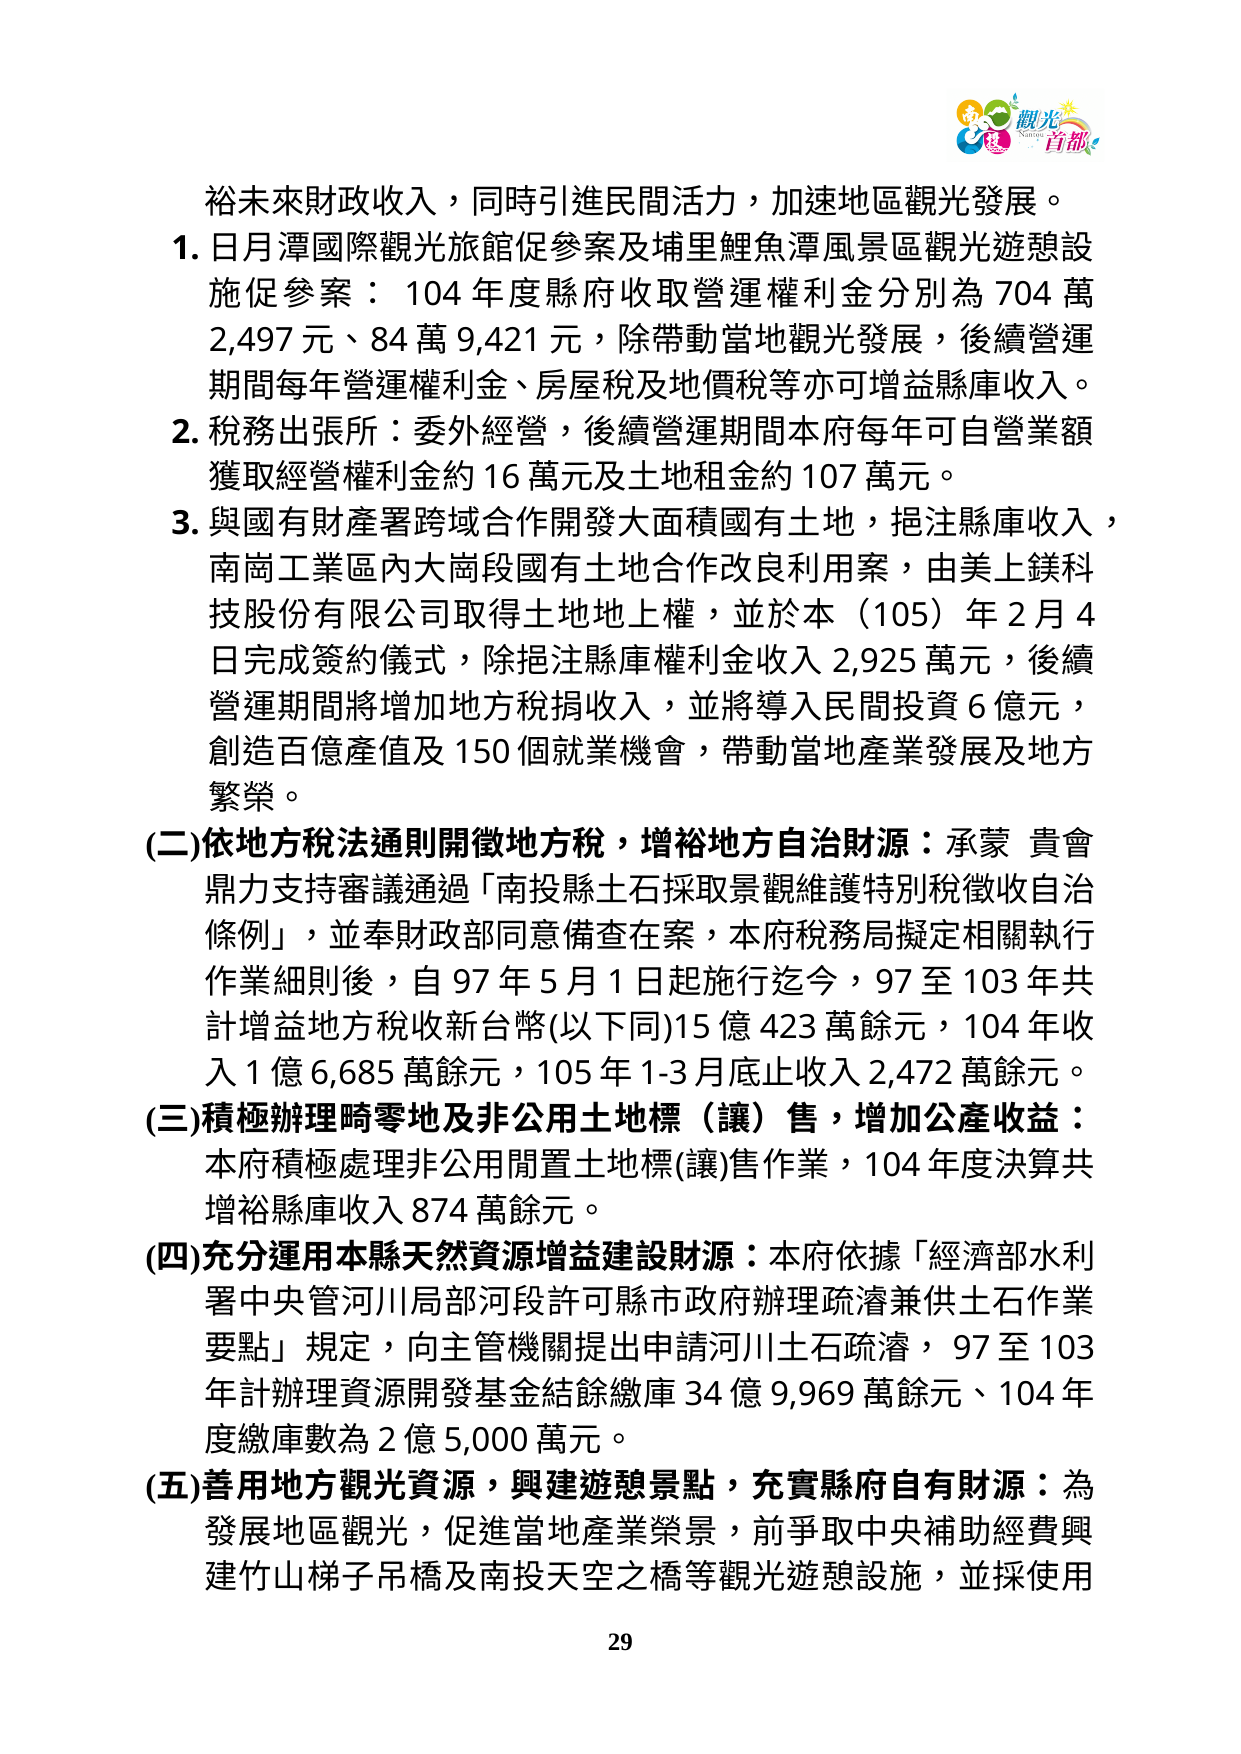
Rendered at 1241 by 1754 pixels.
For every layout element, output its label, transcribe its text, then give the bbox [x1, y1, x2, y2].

list 依地方稅法通則開徵地方稅，增裕地方自治財源：承蒙 貴會鼎力支持審議通過「南投縣土石採取景觀維護特別稅徵收自治條例」，並奉財政部同意備查在案，本府稅務局擬定相關執行作業細則後，自97年5月1日起施行迄今，97至103年共計增益地方稅收新台幣(以下同)15億423萬餘元，104年收入1億6,685萬餘元，105年1-3月底止收入2,472萬餘元。 [145, 819, 1095, 1094]
list 積極辦理畸零地及非公用土地標（讓）售，增加公產收益：本府積極處理非公用閒置土地標(讓)售作業，104年度決算共增裕縣庫收入874萬餘元。 [145, 1094, 1095, 1231]
list 日月潭國際觀光旅館促參案及埔里鯉魚潭風景區觀光遊憩設施促參案： 104年度縣府收取營運權利金分別為704萬2,497元、84萬9,421元，除帶動當地觀光發展，後續營運期間每年營運權利金、房屋稅及地價稅等亦可增益縣庫收入。 [171, 223, 1095, 406]
list 善用地方觀光資源，興建遊憩景點，充實縣府自有財源：為發展地區觀光，促進當地產業榮景，前爭取中央補助經費興建竹山梯子吊橋及南投天空之橋等觀光遊憩設施，並採使用 [145, 1461, 1095, 1598]
list 裕未來財政收入，同時引進民間活力，加速地區觀光發展。 [145, 177, 1095, 223]
list 與國有財產署跨域合作開發大面積國有土地，挹注縣庫收入，南崗工業區內大崗段國有土地合作改良利用案，由美上鎂科技股份有限公司取得土地地上權，並於本（105）年2月4日完成簽約儀式，除挹注縣庫權利金收入2,925萬元，後續營運期間將增加地方稅捐收入，並將導入民間投資6億元，創造百億產值及150個就業機會，帶動當地產業發展及地方繁榮。 [171, 498, 1095, 819]
picture [946, 88, 1105, 162]
list 充分運用本縣天然資源增益建設財源：本府依據「經濟部水利署中央管河川局部河段許可縣市政府辦理疏濬兼供土石作業要點」規定，向主管機關提出申請河川土石疏濬， 97至103年計辦理資源開發基金結餘繳庫34億9,969萬餘元、104年度繳庫數為2億5,000萬元。 [145, 1231, 1095, 1461]
list 稅務出張所：委外經營，後續營運期間本府每年可自營業額獲取經營權利金約16萬元及土地租金約107萬元。 [171, 406, 1095, 498]
